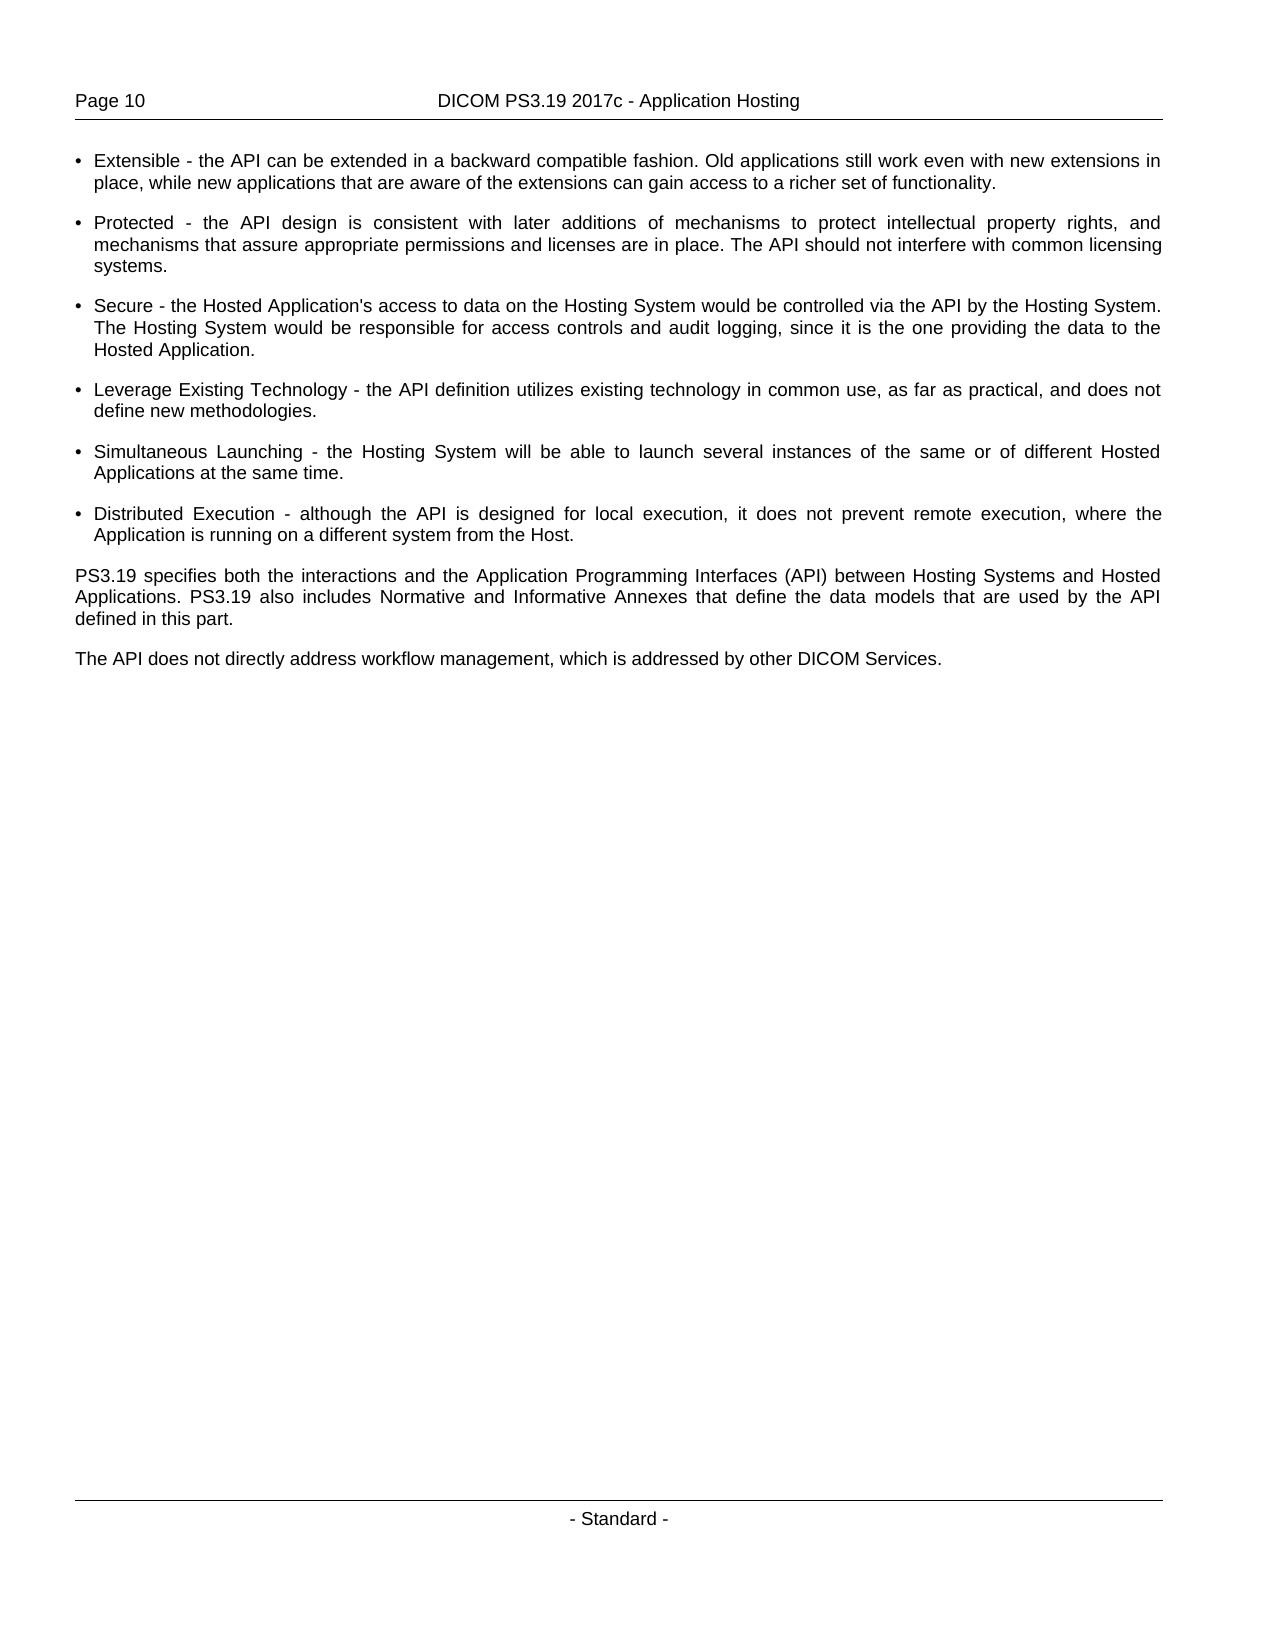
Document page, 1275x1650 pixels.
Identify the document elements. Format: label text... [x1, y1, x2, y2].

list Protected - the API design is consistent with later additions of mechanisms to protect intellectual property rights, and mechanisms that assure appropriate permissions and licenses are in place. The API should not interfere with common licensing systems. [75, 212, 1162, 277]
text The API does not directly address workflow management, which is addressed by other DICOM Services. [75, 648, 1162, 669]
list Extensible - the API can be extended in a backward compatible fashion. Old applications still work even with new extensions in place, while new applications that are aware of the extensions can gain access to a richer set of functionality. [75, 150, 1162, 193]
list Distributed Execution - although the API is designed for local execution, it does not prevent remote execution, where the Application is running on a different system from the Host. [75, 502, 1162, 546]
list Leverage Existing Technology - the API definition utilizes existing technology in common use, as far as practical, and does not define new methodologies. [75, 379, 1162, 422]
list Simultaneous Launching - the Hosting System will be able to launch several instances of the same or of different Hosted Applications at the same time. [75, 441, 1162, 484]
list Secure - the Hosted Application's access to data on the Hosting System would be controlled via the API by the Hosting System. The Hosting System would be responsible for access controls and audit logging, since it is the one providing the data to the Hosted Application. [75, 295, 1162, 360]
text PS3.19 specifies both the interactions and the Application Programming Interfaces (API) between Hosting Systems and Hosted Applications. PS3.19 also includes Normative and Informative Annexes that define the data models that are used by the API defined in this part. [75, 564, 1162, 629]
